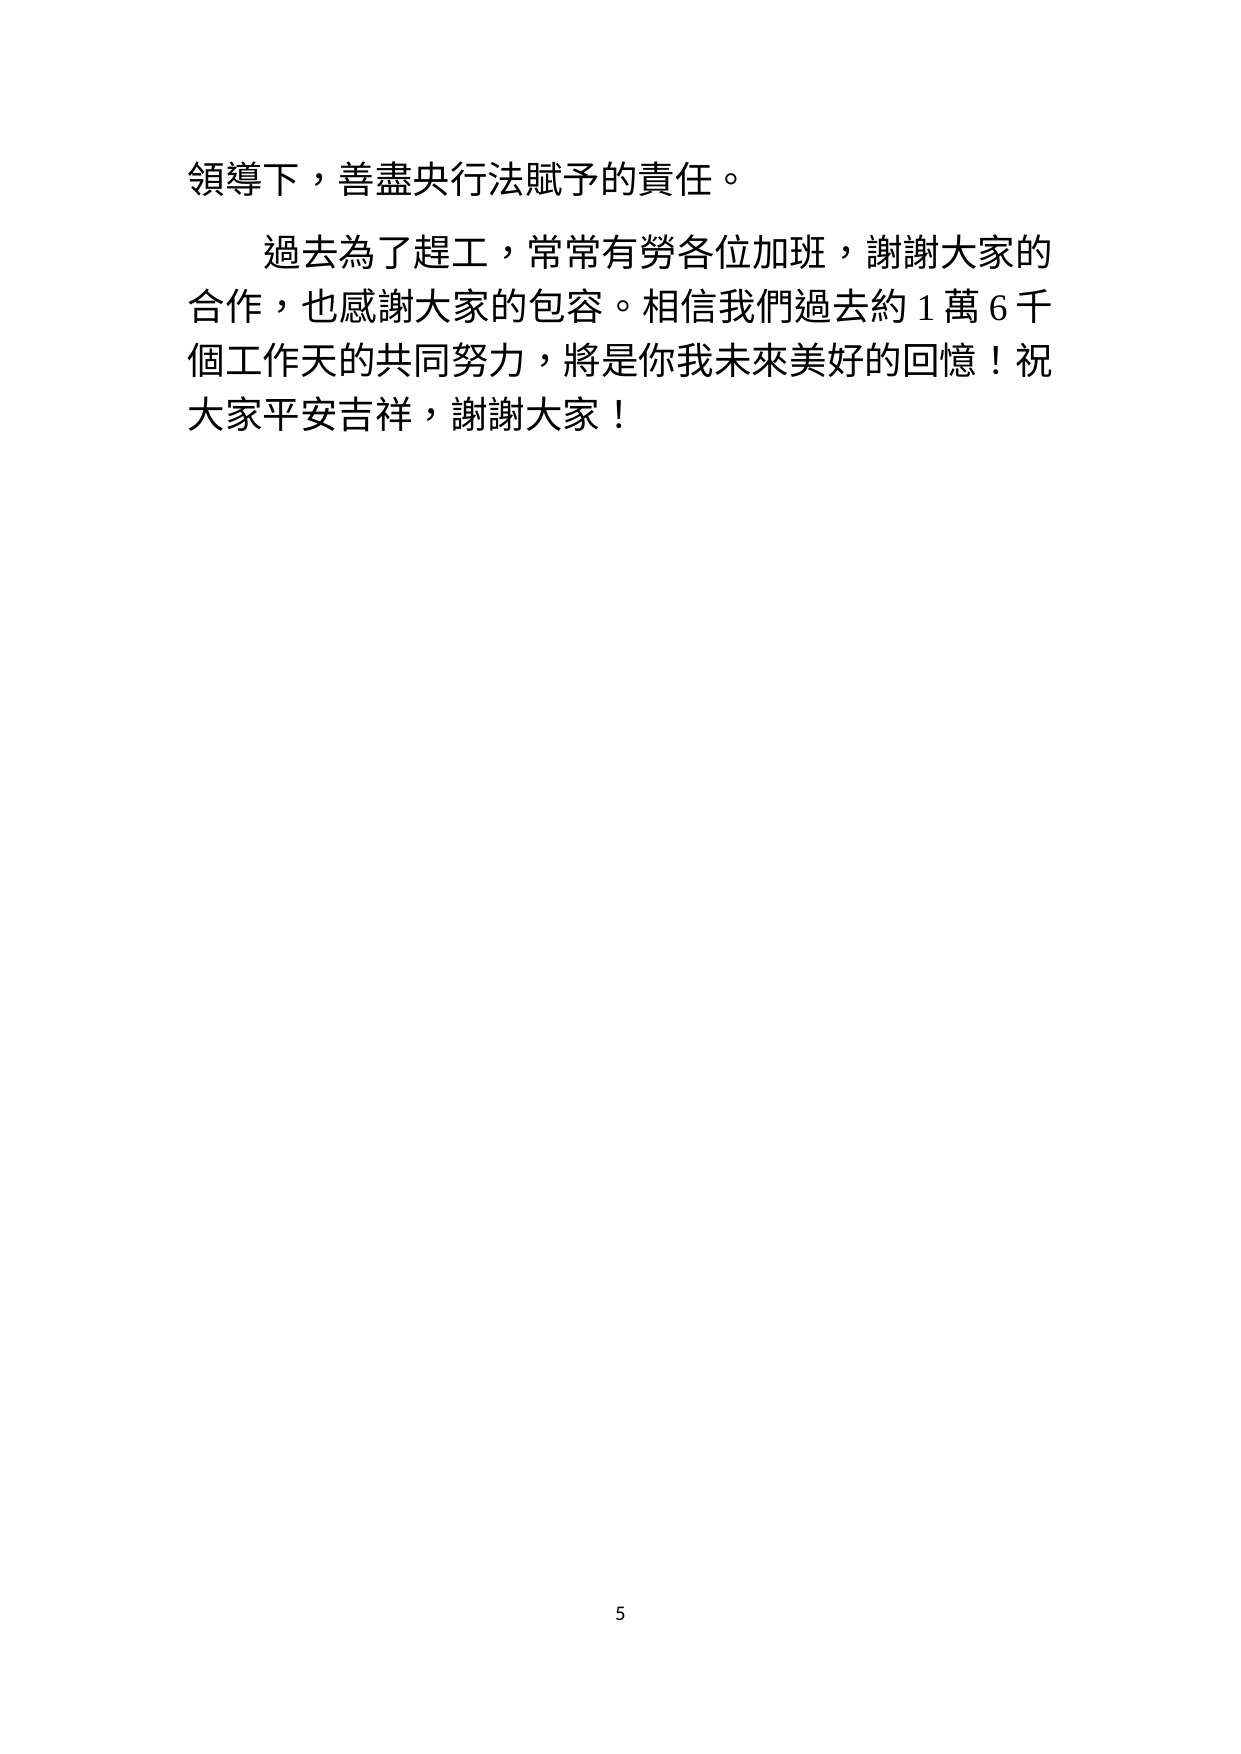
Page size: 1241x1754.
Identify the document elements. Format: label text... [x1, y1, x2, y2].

text 領導下，善盡央行法賦予的責任。 [187, 150, 1053, 204]
text 過去為了趕工，常常有勞各位加班，謝謝大家的合作，也感謝大家的包容。相信我們過去約1萬6千個工作天的共同努力，將是你我未來美好的回憶！祝大家平安吉祥，謝謝大家！ [187, 223, 1053, 439]
